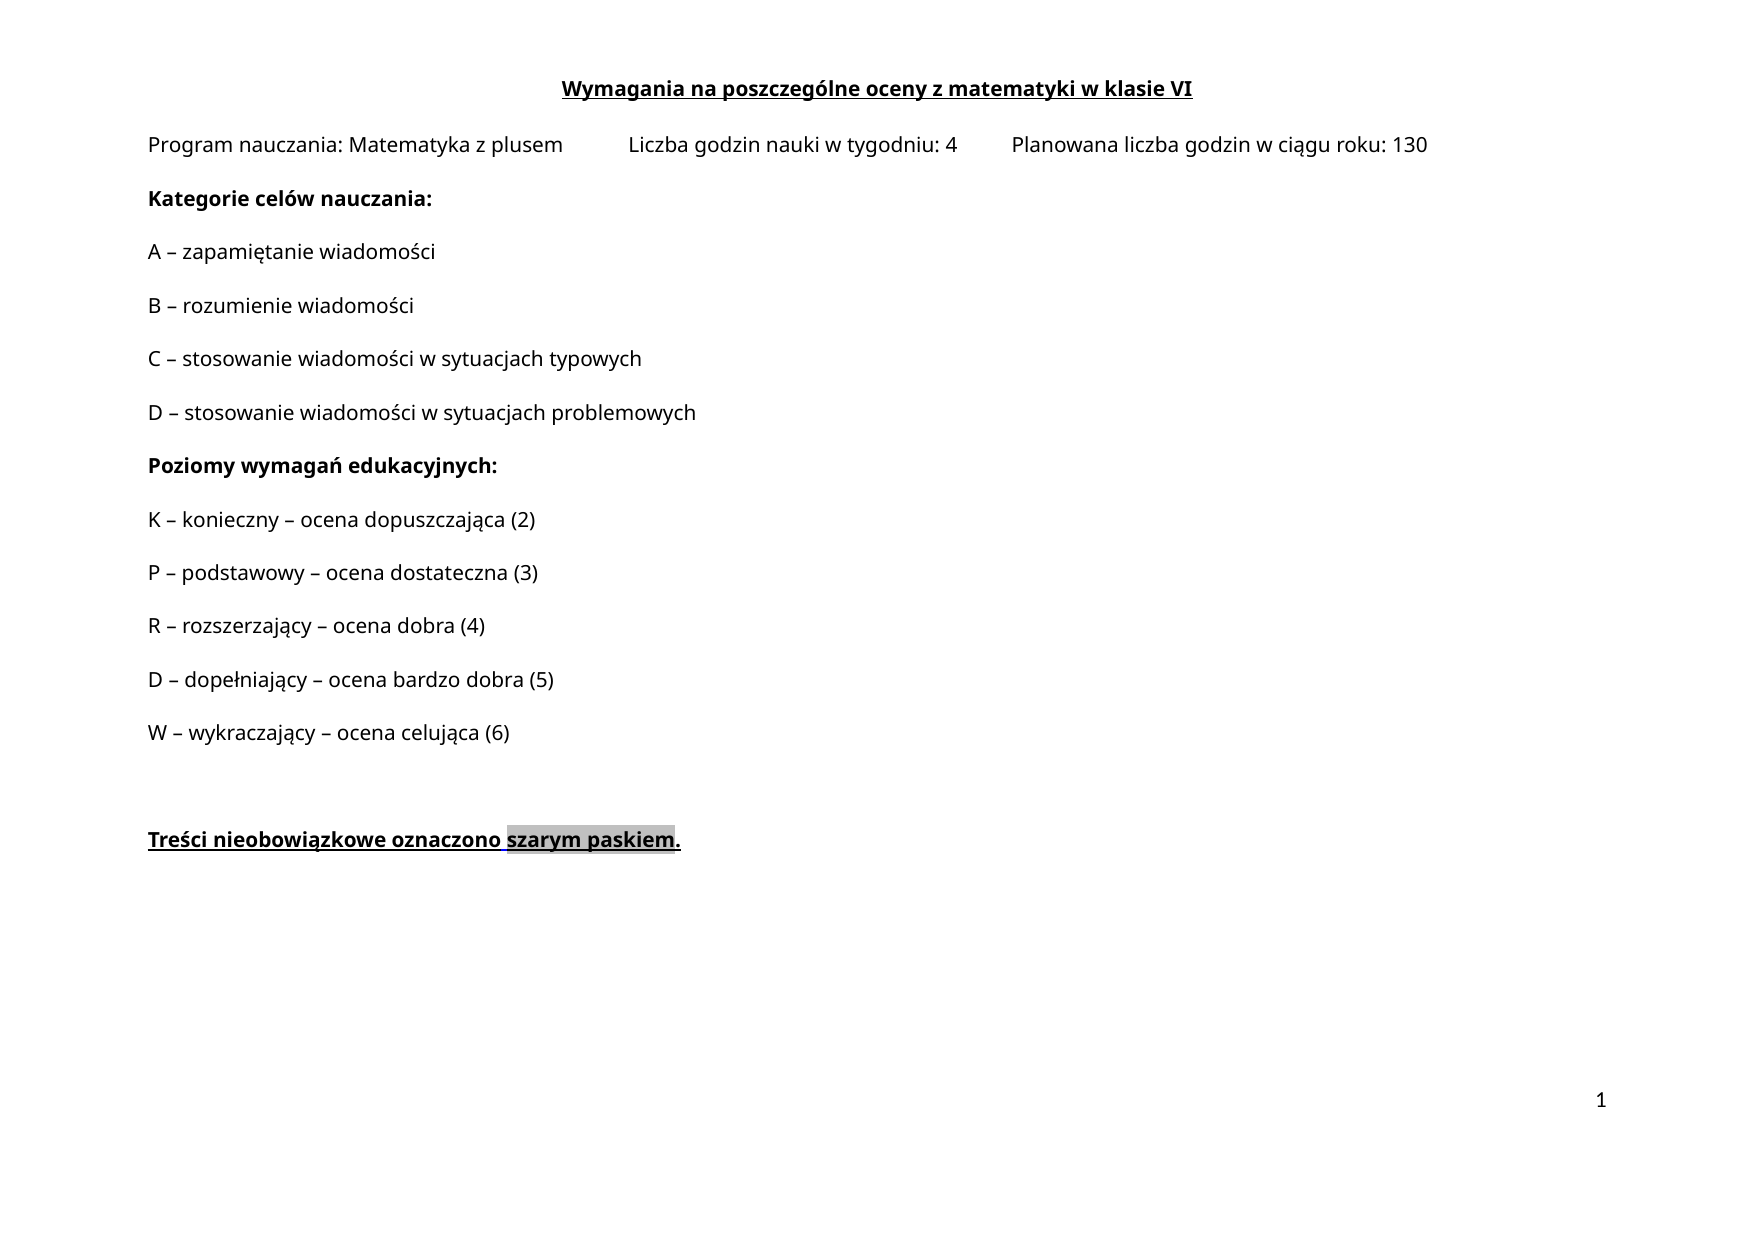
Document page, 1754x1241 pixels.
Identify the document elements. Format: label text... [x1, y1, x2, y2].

text W – wykraczający – ocena celująca (6) [148, 718, 1606, 747]
text D – stosowanie wiadomości w sytuacjach problemowych [148, 398, 1606, 426]
text Treści nieobowiązkowe oznaczono szarym paskiem. [148, 825, 1606, 854]
text K – konieczny – ocena dopuszczająca (2) [148, 505, 1606, 533]
text Program nauczania: Matematyka z plusem Liczba godzin nauki w tygodniu: 4 Planowana liczba godzin w ciągu roku: 130 [148, 131, 1606, 159]
text B – rozumienie wiadomości [148, 291, 1606, 319]
text R – rozszerzający – ocena dobra (4) [148, 612, 1606, 640]
text D – dopełniający – ocena bardzo dobra (5) [148, 665, 1606, 693]
text P – podstawowy – ocena dostateczna (3) [148, 558, 1606, 587]
text Kategorie celów nauczania: [148, 184, 1606, 212]
text Wymagania na poszczególne oceny z matematyki w klasie VI [148, 74, 1606, 102]
text C – stosowanie wiadomości w sytuacjach typowych [148, 344, 1606, 373]
text A – zapamiętanie wiadomości [148, 237, 1606, 266]
text Poziomy wymagań edukacyjnych: [148, 451, 1606, 480]
